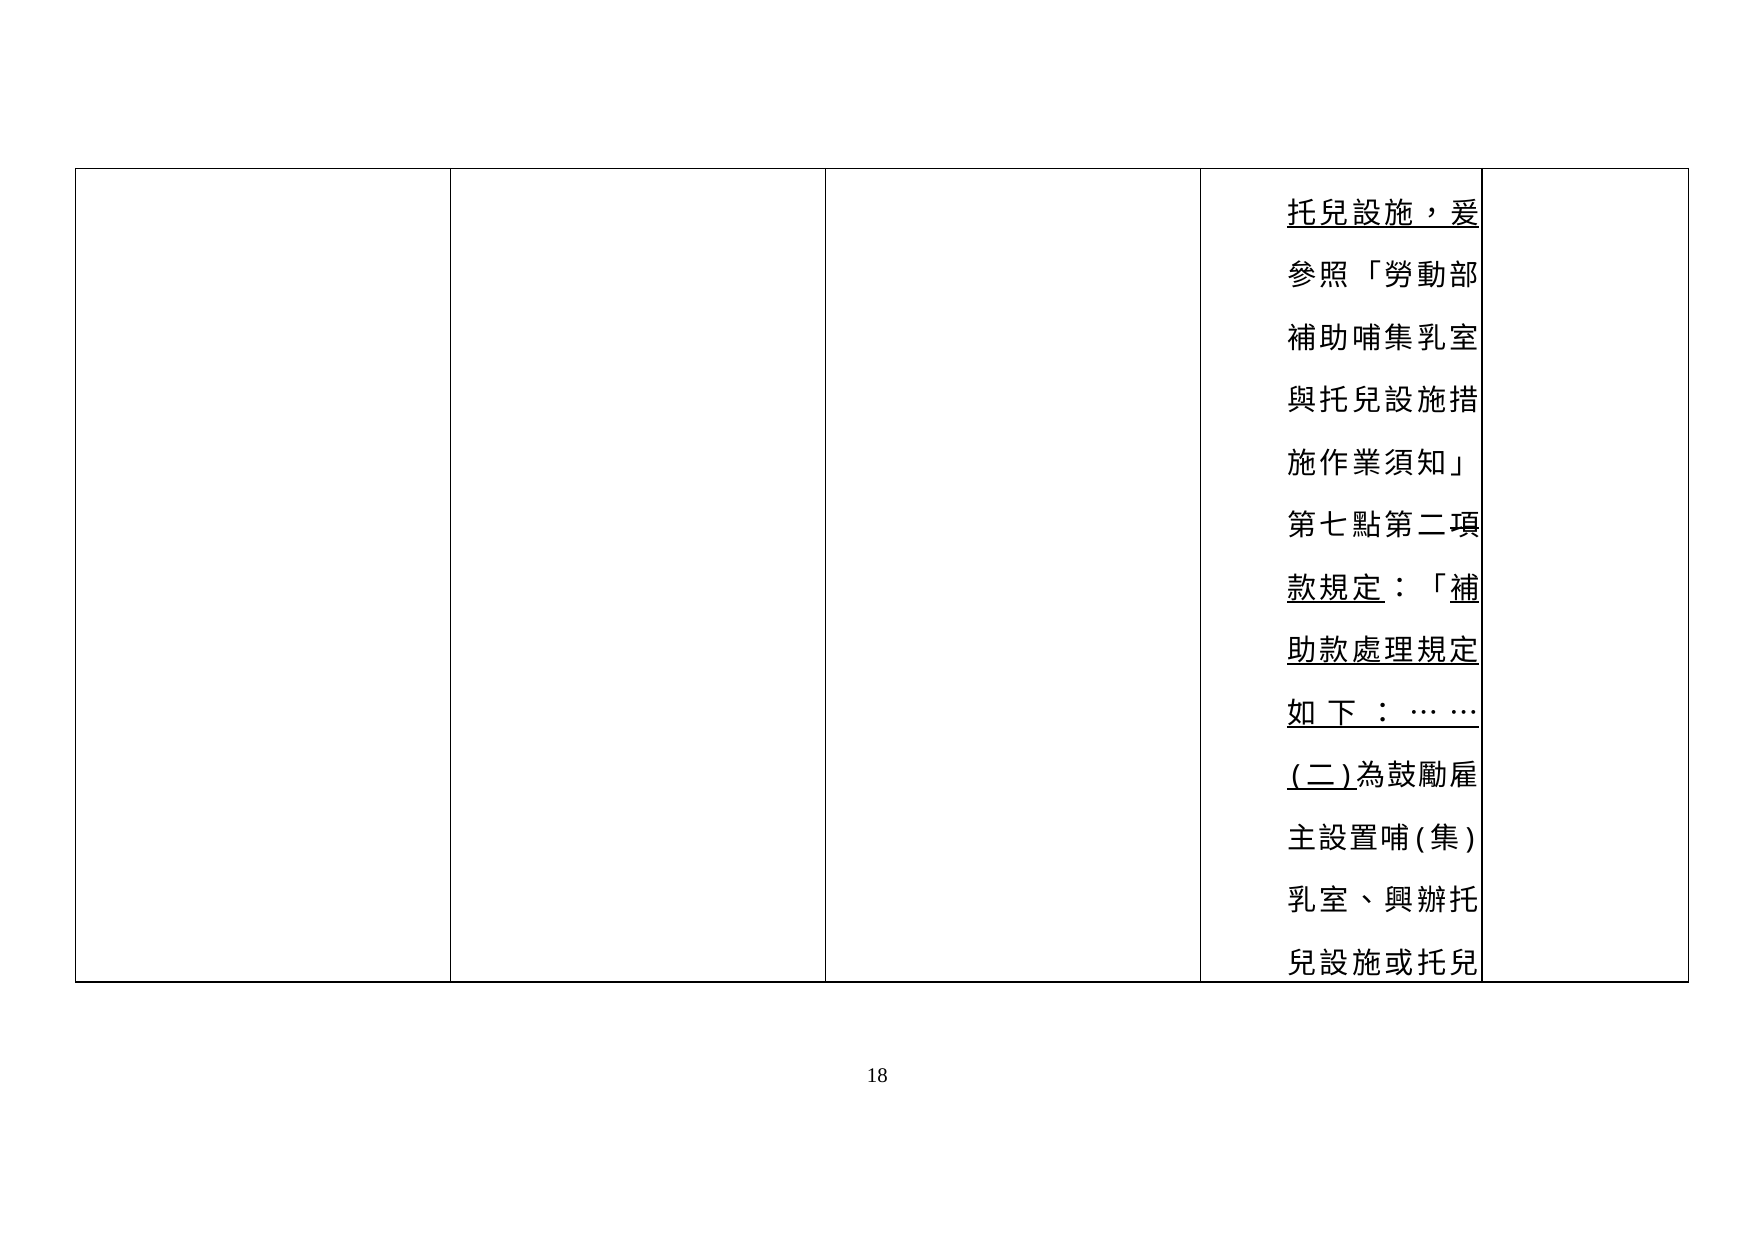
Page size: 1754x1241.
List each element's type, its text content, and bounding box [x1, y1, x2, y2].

table_cell [451, 169, 825, 981]
table_cell [826, 169, 1200, 981]
table_cell [1483, 169, 1688, 981]
table_cell 托兒設施，爰參照「勞動部補助哺集乳室與托兒設施措施作業須知」第七點第二項款規定：「補助款處理規定如下：……(二)為鼓勵雇主設置哺(集)乳室、興辦托兒設施或托兒 [1201, 169, 1481, 981]
table_cell [76, 169, 450, 981]
